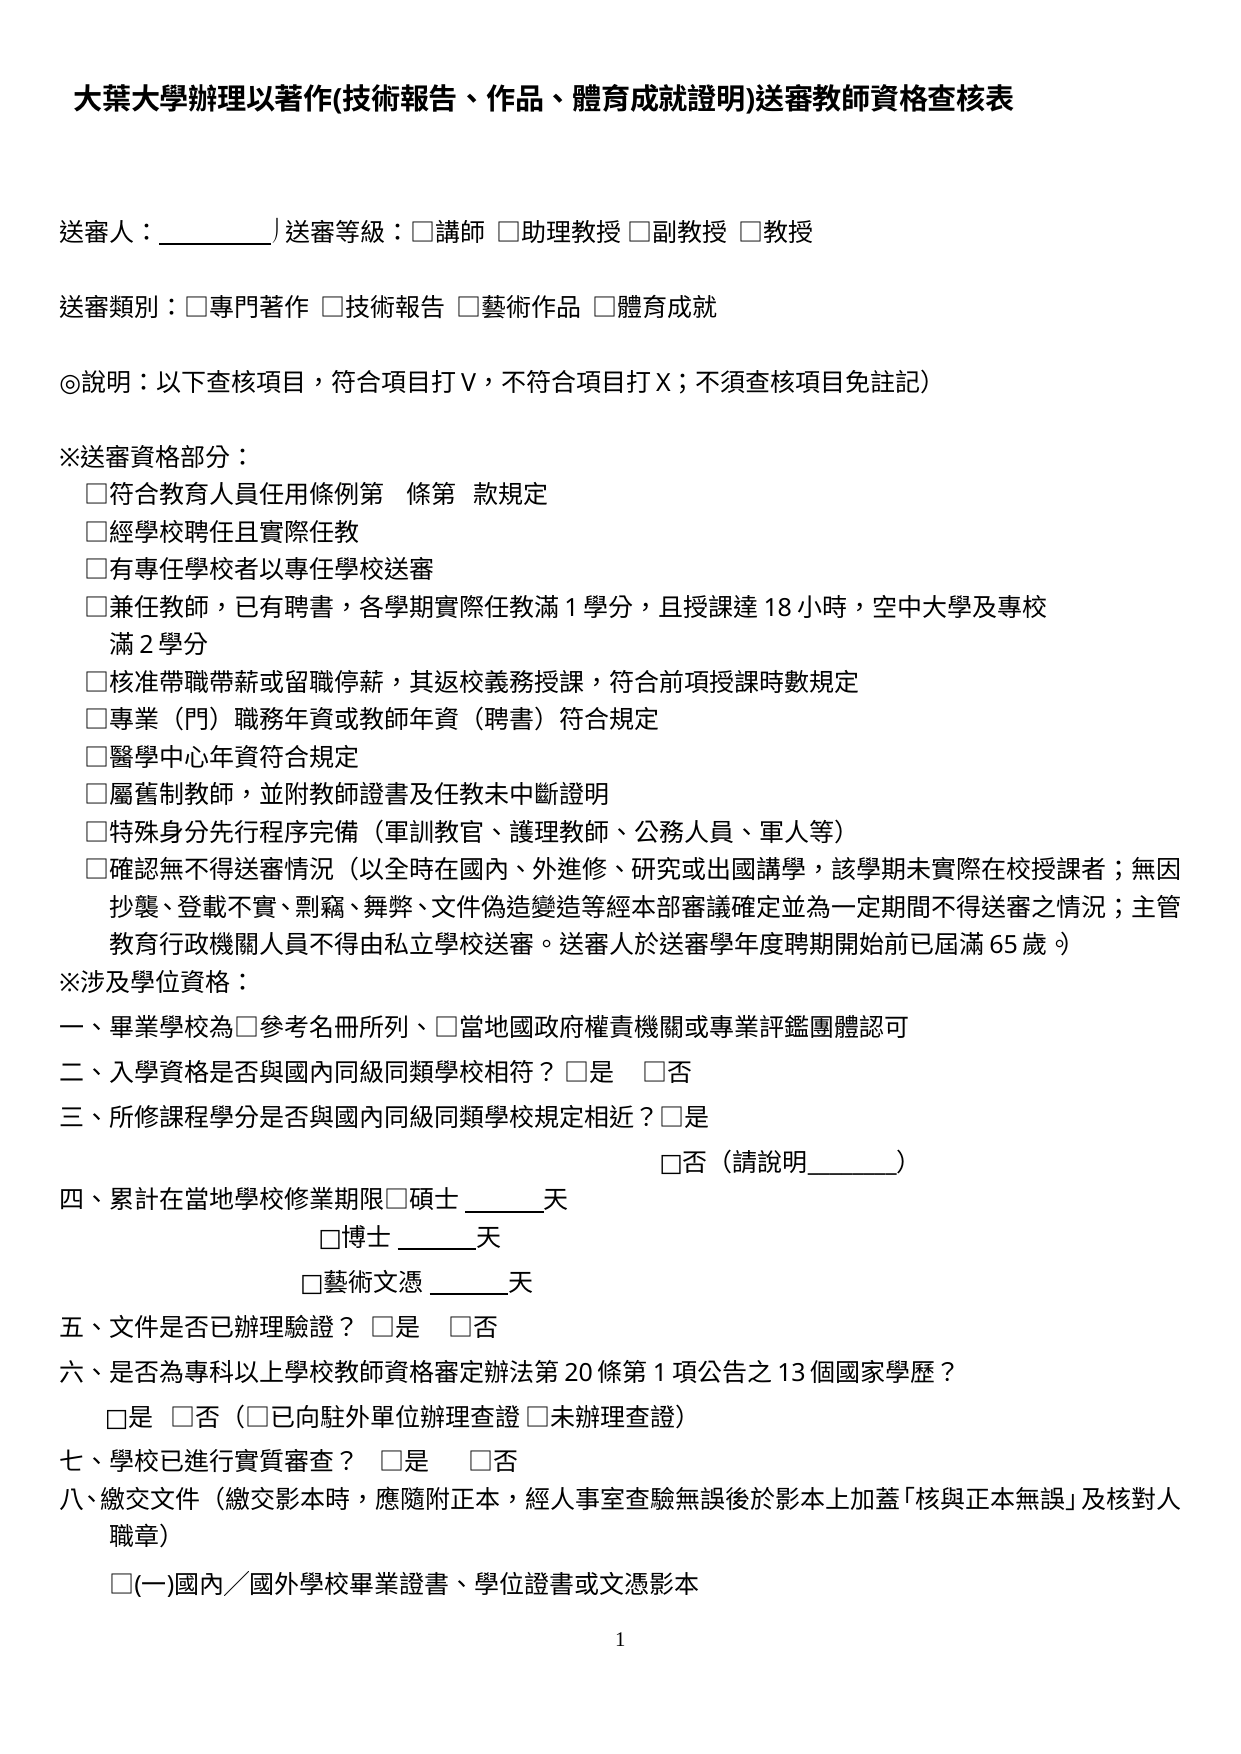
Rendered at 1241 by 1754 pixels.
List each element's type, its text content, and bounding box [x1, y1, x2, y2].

text □有專任學校者以專任學校送審 [59, 549, 1181, 587]
subtitle 大葉大學辦理以著作(技術報告、作品、體育成就證明)送審教師資格查核表 [59, 76, 1181, 118]
text 六、是否為專科以上學校教師資格審定辦法第20條第1項公告之13個國家學歷？ [59, 1352, 1181, 1389]
text □專業（門）職務年資或教師年資（聘書）符合規定 [59, 699, 1181, 737]
text 五、文件是否已辦理驗證？ □是 □否 [59, 1307, 1181, 1344]
text □藝術文憑 天 [59, 1262, 1181, 1299]
text 三、所修課程學分是否與國內同級同類學校規定相近？□是 [59, 1097, 1181, 1134]
text ※送審資格部分： [59, 437, 1181, 474]
text 七、學校已進行實質審查？ □是 □否 [59, 1442, 1181, 1478]
text □是 □否（□已向駐外單位辦理查證 □未辦理查證） [104, 1397, 1181, 1434]
text □(一)國內╱國外學校畢業證書、學位證書或文憑影本 [59, 1565, 1181, 1601]
text 八、繳交文件（繳交影本時，應隨附正本，經人事室查驗無誤後於影本上加蓋「核與正本無誤」及核對人職章） [59, 1480, 1181, 1552]
text □博士 天 [59, 1217, 1181, 1254]
text □醫學中心年資符合規定 [59, 737, 1181, 774]
text 二、入學資格是否與國內同級同類學校相符？ □是 □否 [59, 1052, 1181, 1089]
text □否（請說明________） [59, 1142, 1181, 1179]
text □屬舊制教師，並附教師證書及任教未中斷證明 [59, 774, 1181, 812]
text 一、畢業學校為□參考名冊所列、□當地國政府權責機關或專業評鑑團體認可 [59, 1007, 1181, 1044]
text ※涉及學位資格： [59, 962, 1181, 999]
text □特殊身分先行程序完備（軍訓教官、護理教師、公務人員、軍人等） [59, 812, 1181, 849]
text 送審人：  送審等級：□講師 □助理教授 □副教授 □教授 [59, 212, 1181, 249]
text □經學校聘任且實際任教 [59, 512, 1181, 549]
text □核准帶職帶薪或留職停薪，其返校義務授課，符合前項授課時數規定 [59, 662, 1181, 699]
text □符合教育人員任用條例第 條第 款規定 [59, 474, 1181, 512]
text □兼任教師，已有聘書，各學期實際任教滿1學分，且授課達18小時，空中大學及專校 [59, 587, 1181, 624]
text 送審類別：□專門著作 □技術報告 □藝術作品 □體育成就 [59, 287, 1181, 324]
text 滿2學分 [109, 624, 1181, 662]
text □確認無不得送審情況（以全時在國內、外進修、研究或出國講學，該學期未實際在校授課者；無因抄襲、登載不實、剽竊、舞弊、文件偽造變造等經本部審議確定並為一定期間不得送審之情況；主管教育行政機關人員不得由私立學校送審。送審人於送審學年度聘期開始前已屆滿65歲。） [59, 849, 1181, 962]
text 四、累計在當地學校修業期限□碩士 天 [59, 1179, 1181, 1217]
text ◎說明：以下查核項目，符合項目打V，不符合項目打X；不須查核項目免註記） [59, 362, 1181, 399]
